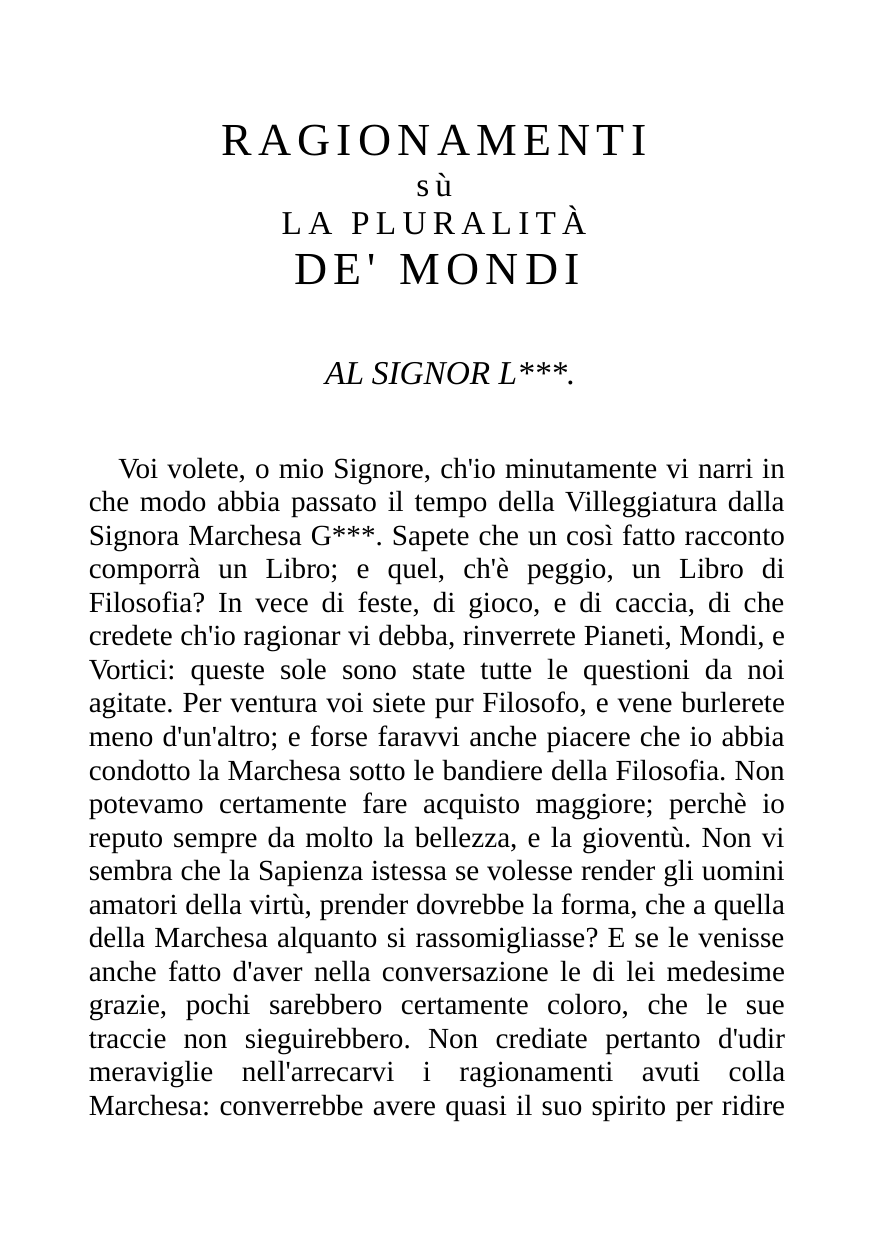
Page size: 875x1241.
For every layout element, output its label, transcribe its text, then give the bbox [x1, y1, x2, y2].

subtitle RAGIONAMENTI sù LA PLURALITÀ DE' MONDI [88, 112, 786, 294]
text Voi volete, o mio Signore, ch'io minutamente vi narri in che modo abbia passato il tempo della Villeggiatura dalla Signora Marchesa G***. Sapete che un così fatto racconto comporrà un Libro; e quel, ch'è peggio, un Libro di Filosofia? In vece di feste, di gioco, e di caccia, di che credete ch'io ragionar vi debba, rinverrete Pianeti, Mondi, e Vortici: queste sole sono state tutte le questioni da noi agitate. Per ventura voi siete pur Filosofo, e vene burlerete meno d'un'altro; e forse faravvi anche piacere che io abbia condotto la Marchesa sotto le bandiere della Filosofia. Non potevamo certamente fare acquisto maggiore; perchè io reputo sempre da molto la bellezza, e la gioventù. Non vi sembra che la Sapienza istessa se volesse render gli uomini amatori della virtù, prender dovrebbe la forma, che a quella della Marchesa alquanto si rassomigliasse? E se le venisse anche fatto d'aver nella conversazione le di lei medesime grazie, pochi sarebbero certamente coloro, che le sue traccie non sieguirebbero. Non crediate pertanto d'udir meraviglie nell'arrecarvi i ragionamenti avuti colla Marchesa: converrebbe avere quasi il suo spirito per ridire [88, 451, 786, 1122]
text AL SIGNOR L***. [88, 353, 786, 392]
